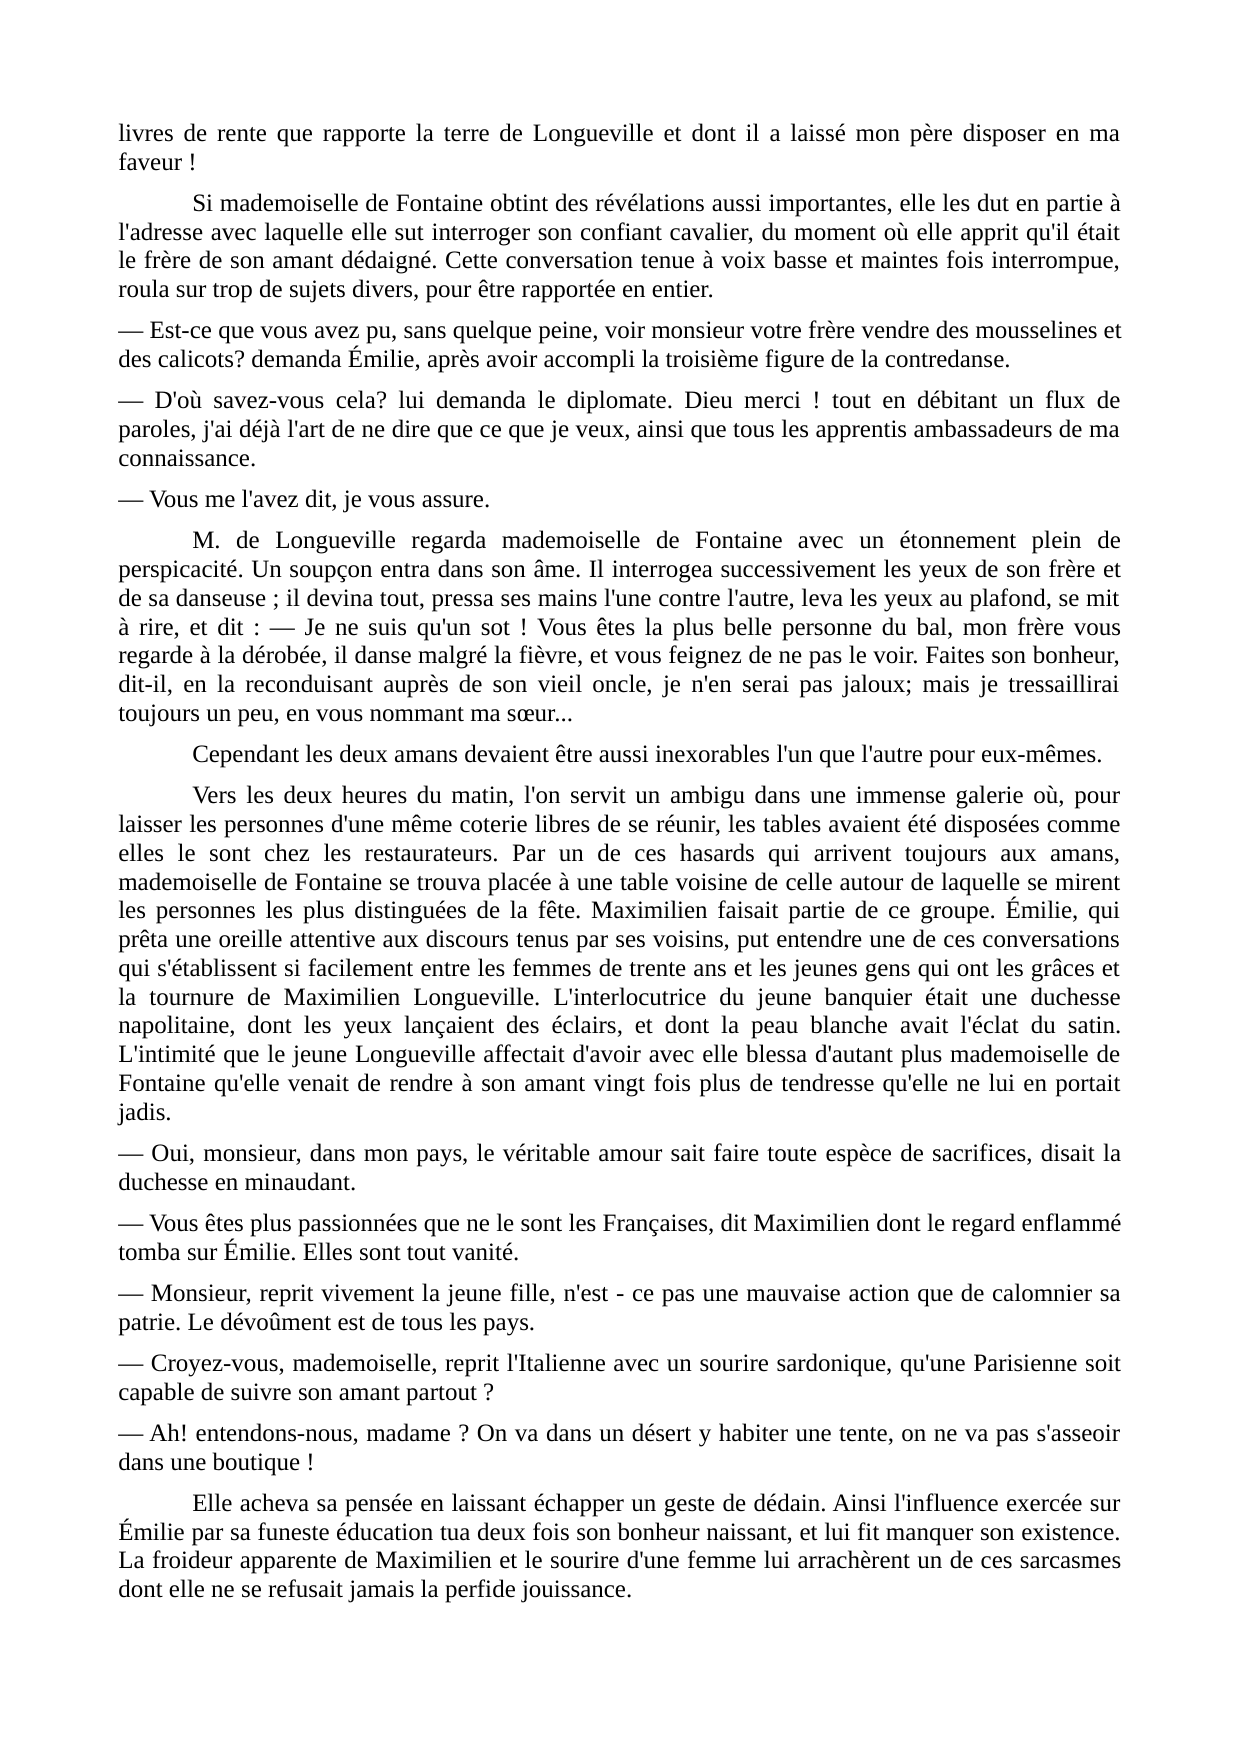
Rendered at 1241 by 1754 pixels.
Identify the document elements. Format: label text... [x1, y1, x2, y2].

text — Croyez-vous, mademoiselle, reprit l'Italienne avec un sourire sardonique, qu'une Parisienne soit capable de suivre son amant partout ? [118, 1348, 1122, 1406]
text livres de rente que rapporte la terre de Longueville et dont il a laissé mon père disposer en ma faveur ! [118, 118, 1122, 176]
text Vers les deux heures du matin, l'on servit un ambigu dans une immense galerie où, pour laisser les personnes d'une même coterie libres de se réunir, les tables avaient été disposées comme elles le sont chez les restaurateurs. Par un de ces hasards qui arrivent toujours aux amans, mademoiselle de Fontaine se trouva placée à une table voisine de celle autour de laquelle se mirent les personnes les plus distinguées de la fête. Maximilien faisait partie de ce groupe. Émilie, qui prêta une oreille attentive aux discours tenus par ses voisins, put entendre une de ces conversations qui s'établissent si facilement entre les femmes de trente ans et les jeunes gens qui ont les grâces et la tournure de Maximilien Longueville. L'interlocutrice du jeune banquier était une duchesse napolitaine, dont les yeux lançaient des éclairs, et dont la peau blanche avait l'éclat du satin. L'intimité que le jeune Longueville affectait d'avoir avec elle blessa d'autant plus mademoiselle de Fontaine qu'elle venait de rendre à son amant vingt fois plus de tendresse qu'elle ne lui en portait jadis. [118, 781, 1122, 1126]
text — Monsieur, reprit vivement la jeune fille, n'est - ce pas une mauvaise action que de calomnier sa patrie. Le dévoûment est de tous les pays. [118, 1278, 1122, 1336]
text — Oui, monsieur, dans mon pays, le véritable amour sait faire toute espèce de sacrifices, disait la duchesse en minaudant. [118, 1138, 1122, 1196]
text M. de Longueville regarda mademoiselle de Fontaine avec un étonnement plein de perspicacité. Un soupçon entra dans son âme. Il interrogea successivement les yeux de son frère et de sa danseuse ; il devina tout, pressa ses mains l'une contre l'autre, leva les yeux au plafond, se mit à rire, et dit : — Je ne suis qu'un sot ! Vous êtes la plus belle personne du bal, mon frère vous regarde à la dérobée, il danse malgré la fièvre, et vous feignez de ne pas le voir. Faites son bonheur, dit-il, en la reconduisant auprès de son vieil oncle, je n'en serai pas jaloux; mais je tressaillirai toujours un peu, en vous nommant ma sœur... [118, 526, 1122, 727]
text — Vous me l'avez dit, je vous assure. [118, 484, 1122, 513]
text — Ah! entendons-nous, madame ? On va dans un désert y habiter une tente, on ne va pas s'asseoir dans une boutique ! [118, 1418, 1122, 1476]
text Si mademoiselle de Fontaine obtint des révélations aussi importantes, elle les dut en partie à l'adresse avec laquelle elle sut interroger son confiant cavalier, du moment où elle apprit qu'il était le frère de son amant dédaigné. Cette conversation tenue à voix basse et maintes fois interrompue, roula sur trop de sujets divers, pour être rapportée en entier. [118, 188, 1122, 303]
text — Vous êtes plus passionnées que ne le sont les Françaises, dit Maximilien dont le regard enflammé tomba sur Émilie. Elles sont tout vanité. [118, 1208, 1122, 1266]
text — Est-ce que vous avez pu, sans quelque peine, voir monsieur votre frère vendre des mousselines et des calicots? demanda Émilie, après avoir accompli la troisième figure de la contredanse. [118, 316, 1122, 373]
text — D'où savez-vous cela? lui demanda le diplomate. Dieu merci ! tout en débitant un flux de paroles, j'ai déjà l'art de ne dire que ce que je veux, ainsi que tous les apprentis ambassadeurs de ma connaissance. [118, 386, 1122, 472]
text Elle acheva sa pensée en laissant échapper un geste de dédain. Ainsi l'influence exercée sur Émilie par sa funeste éducation tua deux fois son bonheur naissant, et lui fit manquer son existence. La froideur apparente de Maximilien et le sourire d'une femme lui arrachèrent un de ces sarcasmes dont elle ne se refusait jamais la perfide jouissance. [118, 1488, 1122, 1603]
text Cependant les deux amans devaient être aussi inexorables l'un que l'autre pour eux-mêmes. [118, 739, 1122, 768]
